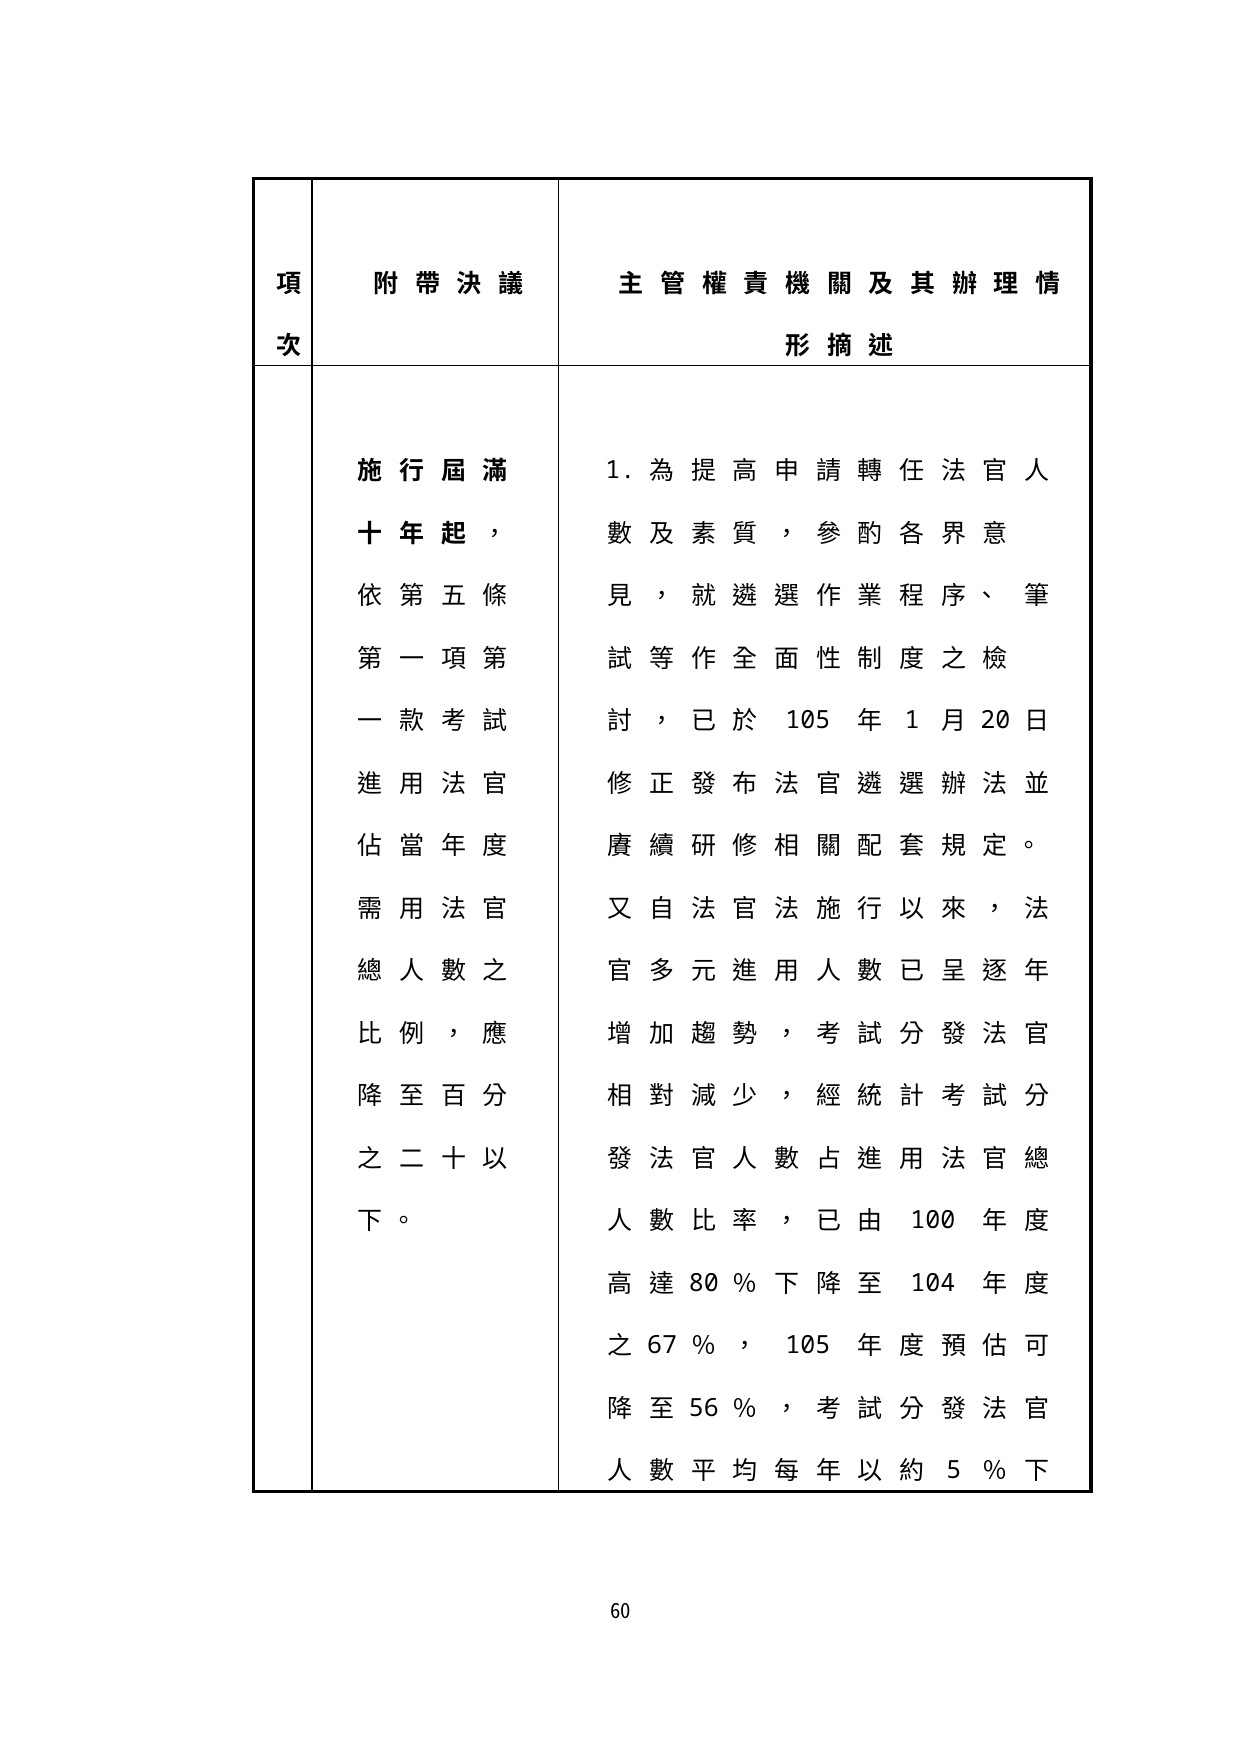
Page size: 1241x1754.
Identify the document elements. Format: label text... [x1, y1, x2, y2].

table_cell [255, 366, 311, 1490]
table_cell 施行屆滿十年起，依第五條第一項第一款考試進用法官佔當年度需用法官總人數之比例，應降至百分之二十以下。 [313, 366, 558, 1490]
table_header 附帶決議 [313, 180, 558, 365]
table_header 項次 [255, 180, 311, 365]
table_cell 1.為提高申請轉任法官人數及素質，參酌各界意見，就遴選作業程序、筆試等作全面性制度之檢討，已於105年1月20日修正發布法官遴選辦法並賡續研修相關配套規定。又自法官法施行以來，法官多元進用人數已呈逐年增加趨勢，考試分發法官相對減少，經統計考試分發法官人數占進用法官總人數比率，已由100年度高達80％下降至104年度之67％，105年度預估可降至56％，考試分發法官人數平均每年以約5％下 [559, 366, 1089, 1490]
table_header 主管權責機關及其辦理情形摘述 [559, 180, 1089, 365]
